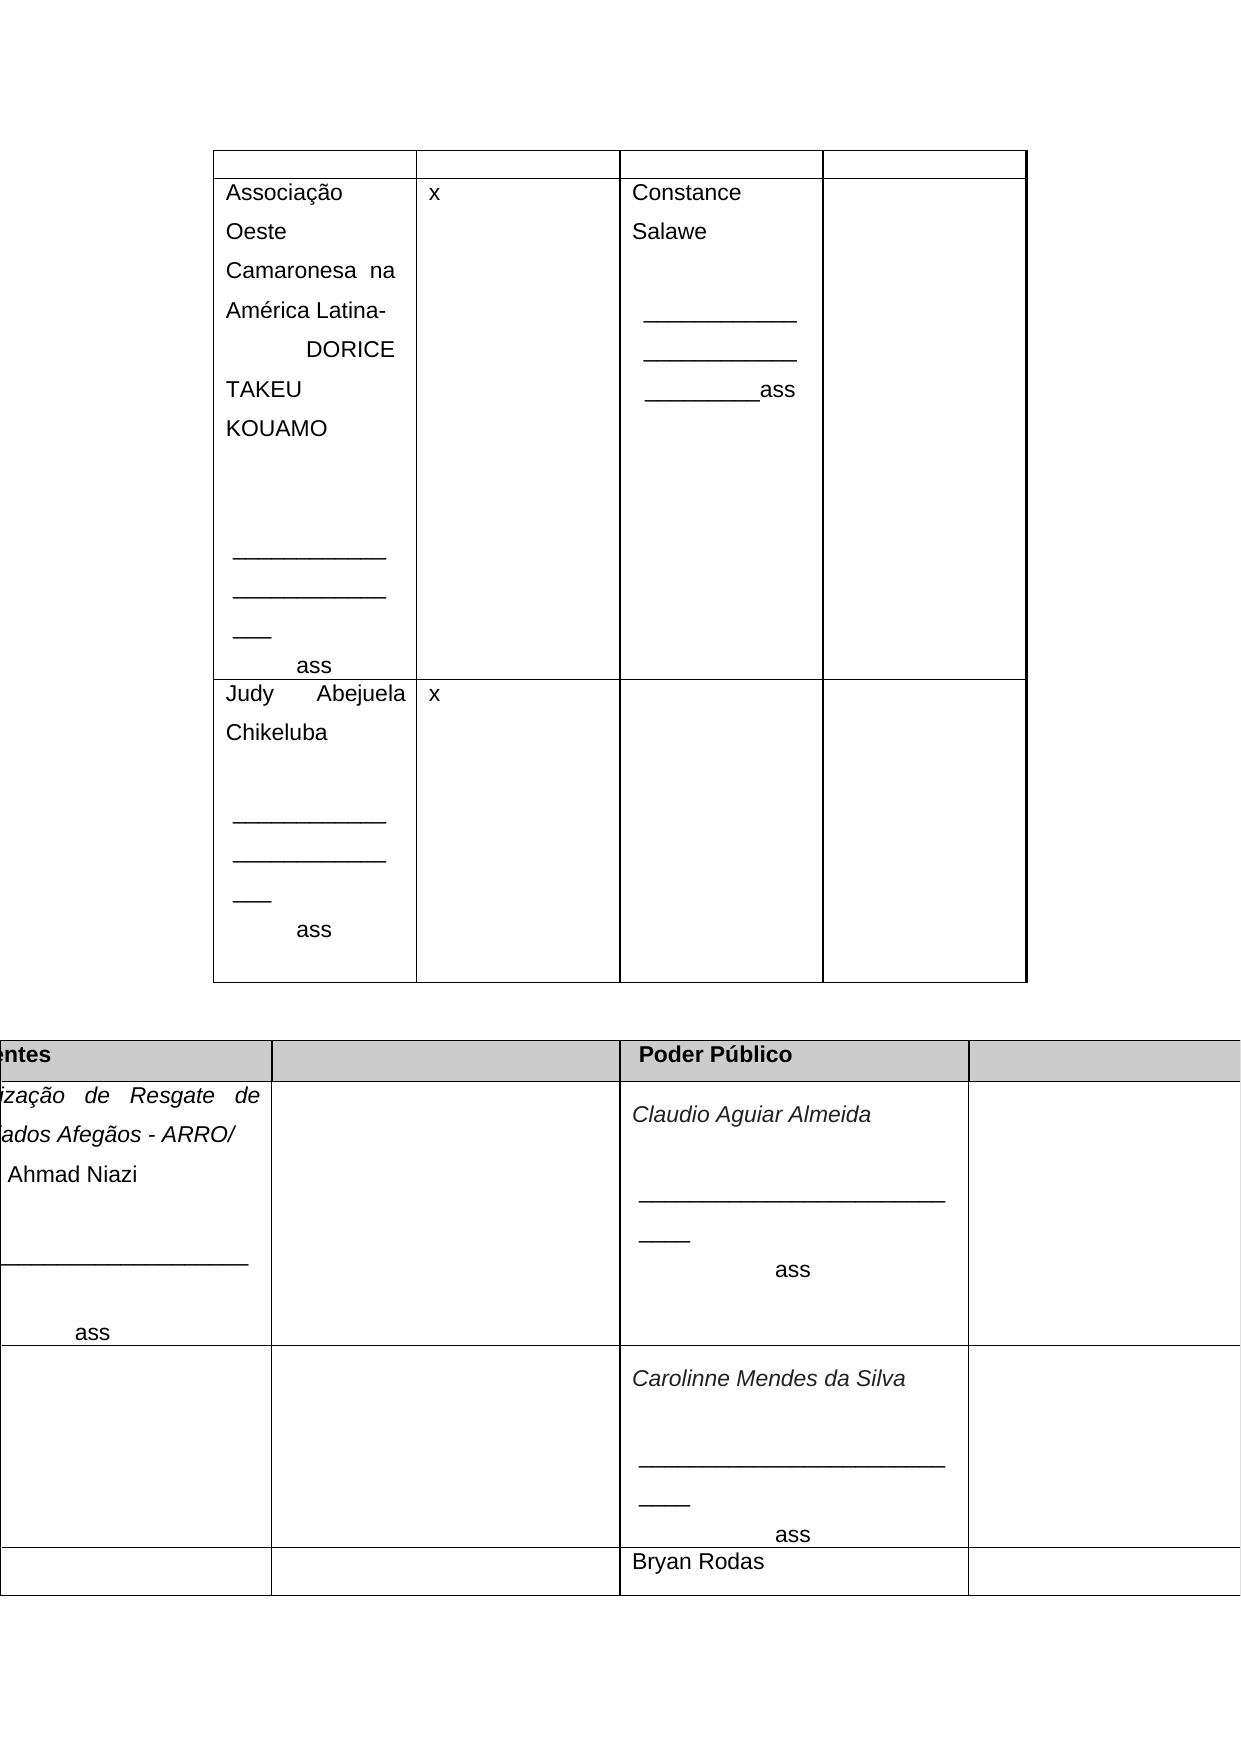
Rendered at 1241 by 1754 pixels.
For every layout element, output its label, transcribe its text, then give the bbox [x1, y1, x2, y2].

table_cell [824, 680, 1025, 982]
table_header Suplentes [1, 1041, 271, 1081]
table_cell [621, 680, 822, 982]
table_cell x [417, 179, 619, 678]
table_cell Claudio Aguiar Almeida ____________________________ ass [621, 1082, 968, 1345]
table_cell x [417, 680, 619, 982]
table_cell [824, 179, 1025, 678]
table_cell [272, 1346, 619, 1547]
table_header [970, 1041, 1240, 1081]
table_cell [824, 151, 1025, 177]
table_cell [969, 1346, 1240, 1547]
table_cell [1, 1346, 271, 1547]
table_cell Associação Oeste Camaronesa na América Latina- DORICE TAKEU KOUAMO ___________________________ ass [214, 179, 416, 678]
table_cell [417, 151, 619, 177]
table_header Poder Público [621, 1041, 968, 1081]
table_cell [969, 1082, 1240, 1345]
table_cell [621, 151, 822, 177]
table_cell Judy Abejuela Chikeluba ___________________________ ass [214, 680, 416, 982]
table_cell Carolinne Mendes da Silva ____________________________ ass [621, 1346, 968, 1547]
table_cell Bryan Rodas [621, 1548, 968, 1595]
table_cell [1, 1548, 271, 1595]
table_cell [214, 151, 416, 177]
table_cell [272, 1548, 619, 1595]
table_cell [969, 1548, 1240, 1595]
table_cell Constance Salawe _________________________________ass [621, 179, 822, 678]
table_cell Organização de Resgate de Refugiados Afegãos - ARRO/ Shabir Ahmad Niazi ____________________________ ass [1, 1082, 271, 1345]
table_header [273, 1041, 619, 1081]
table_cell [272, 1082, 619, 1345]
